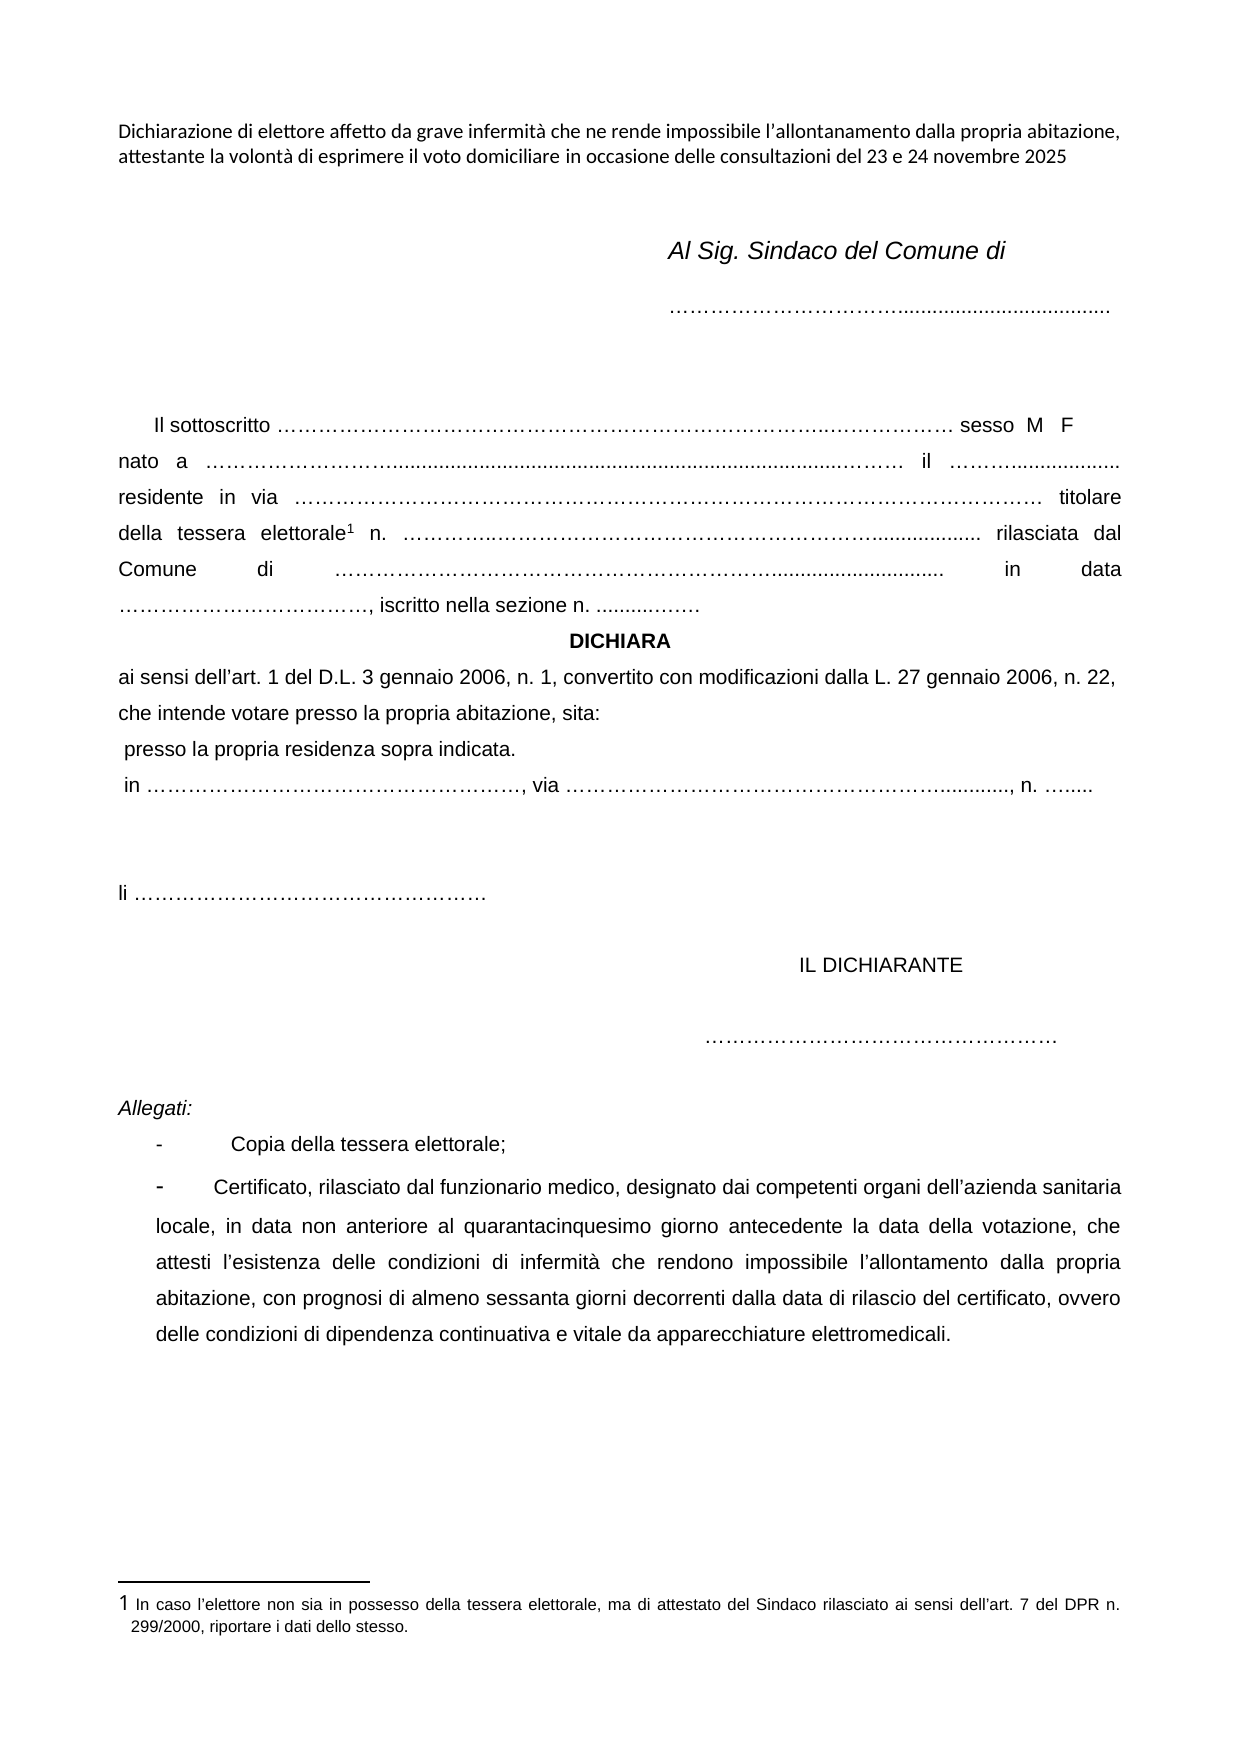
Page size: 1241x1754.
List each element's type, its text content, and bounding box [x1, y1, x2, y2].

text ai sensi dell’art. 1 del D.L. 3 gennaio 2006, n. 1, convertito con modificazioni dalla L. 27 gennaio 2006, n. 22, [118, 665, 1122, 689]
text presso la propria residenza sopra indicata. [118, 737, 1122, 761]
text li …………………………………………… [118, 881, 1122, 904]
text in ………………………………………………, via ………………………………………………............, n. …..... [118, 773, 1122, 797]
subtitle Dichiara [118, 629, 1122, 653]
text che intende votare presso la propria abitazione, sita: [118, 701, 1122, 725]
text In caso l’elettore non sia in possesso della tessera elettorale, ma di attestato del Sindaco rilasciato ai sensi dell’art. 7 del DPR n. 299/2000, riportare i dati dello stesso. [118, 1588, 1122, 1636]
text ……………………………..................................... [668, 293, 1122, 317]
text Allegati: [118, 1096, 1122, 1120]
list Certificato, rilasciato dal funzionario medico, designato dai competenti organi dell’azienda sanitaria locale, in data non anteriore al quarantacinquesimo giorno antecedente la data della votazione, che attesti l’esistenza delle condizioni di infermità che rendono impossibile l’allontamento dalla propria abitazione, con prognosi di almeno sessanta giorni decorrenti dalla data di rilascio del certificato, ovvero delle condizioni di dipendenza continuativa e vitale da apparecchiature elettromedicali. [156, 1168, 1122, 1346]
list - Copia della tessera elettorale; [156, 1132, 1122, 1156]
text Dichiarazione di elettore affetto da grave infermità che ne rende impossibile l’allontanamento dalla propria abitazione, attestante la volontà di esprimere il voto domiciliare in occasione delle consultazioni del 23 e 24 novembre 2025 [118, 118, 1122, 169]
text Il Dichiarante [118, 952, 1122, 976]
text Il sottoscritto ……………………………………………………………………..……………… sesso M F [118, 413, 1122, 437]
text nato a ………………………..............................................................................……… il ………................... residente in via ……………………………………………………………………………………………… titolare della tessera elettorale n. …………..………………………………………………................... rilasciata dal Comune di ……………………………………………………….............................. in data ………………………………, iscritto nella sezione n. ..........….… [118, 449, 1122, 617]
text Al Sig. Sindaco del Comune di [668, 236, 1122, 265]
text …………………………………………… [118, 1024, 1122, 1048]
